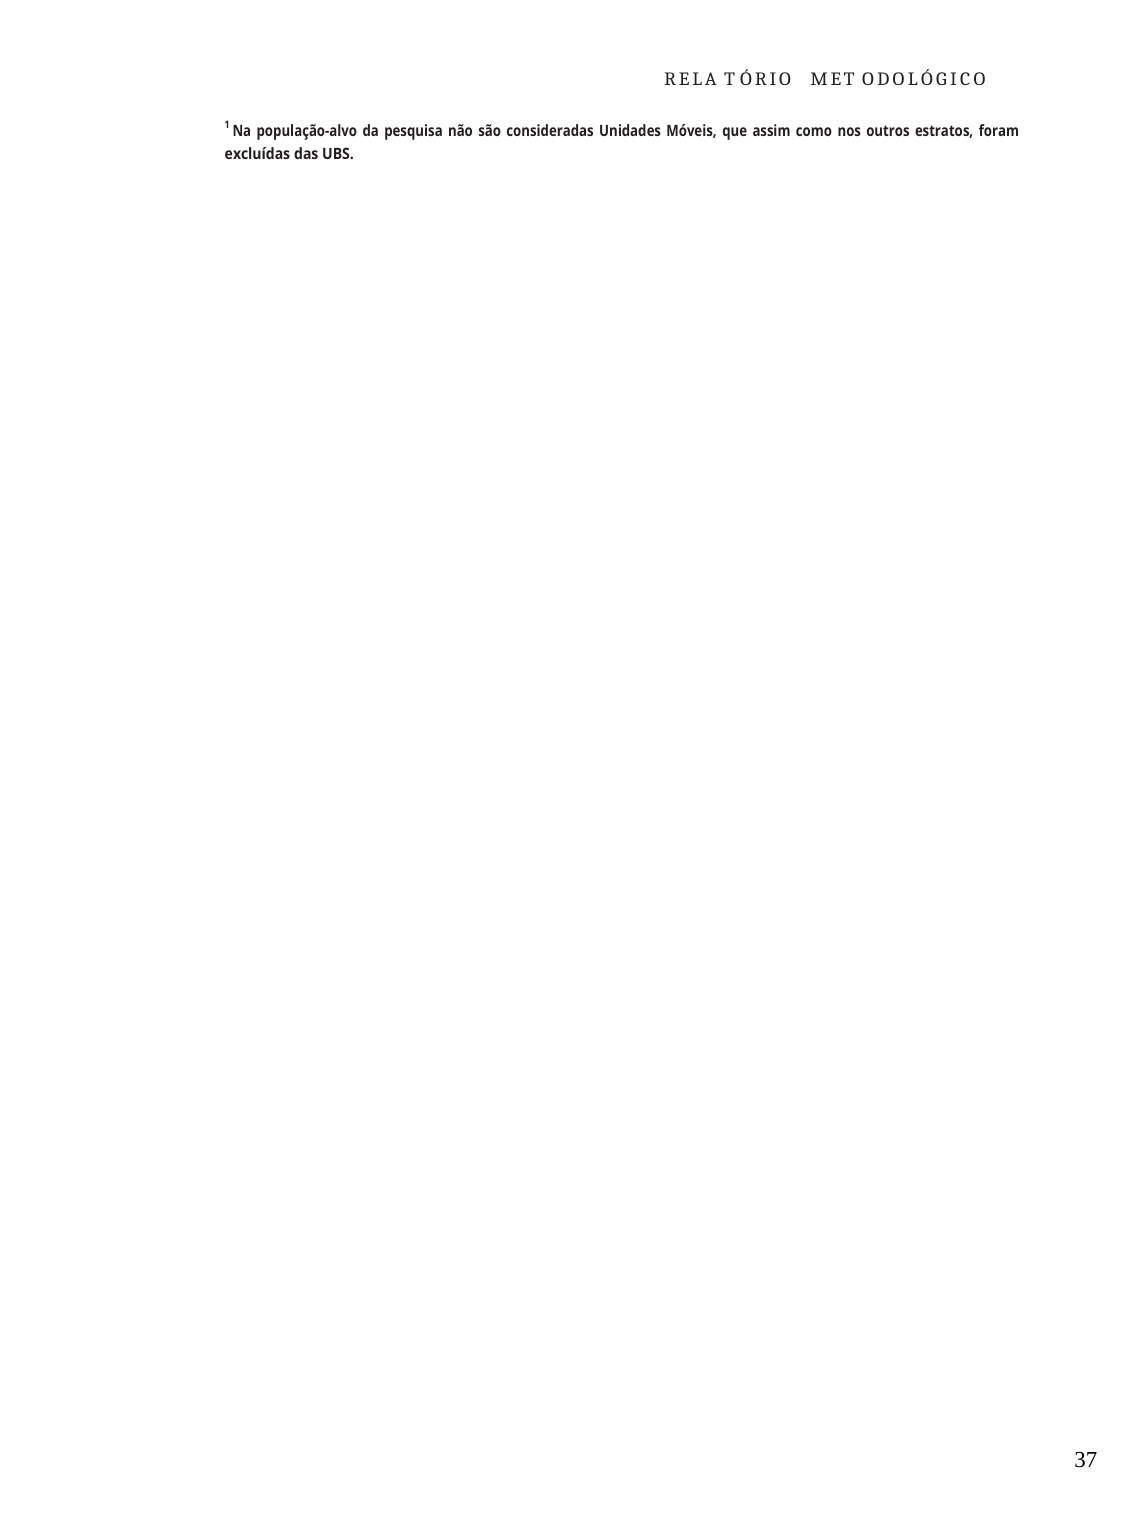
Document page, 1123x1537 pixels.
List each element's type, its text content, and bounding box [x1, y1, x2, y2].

text 1 Na população-alvo da pesquisa não são consideradas Unidades Móveis, que assim como nos outros estratos, foram excluídas das UBS. [224, 117, 1027, 164]
